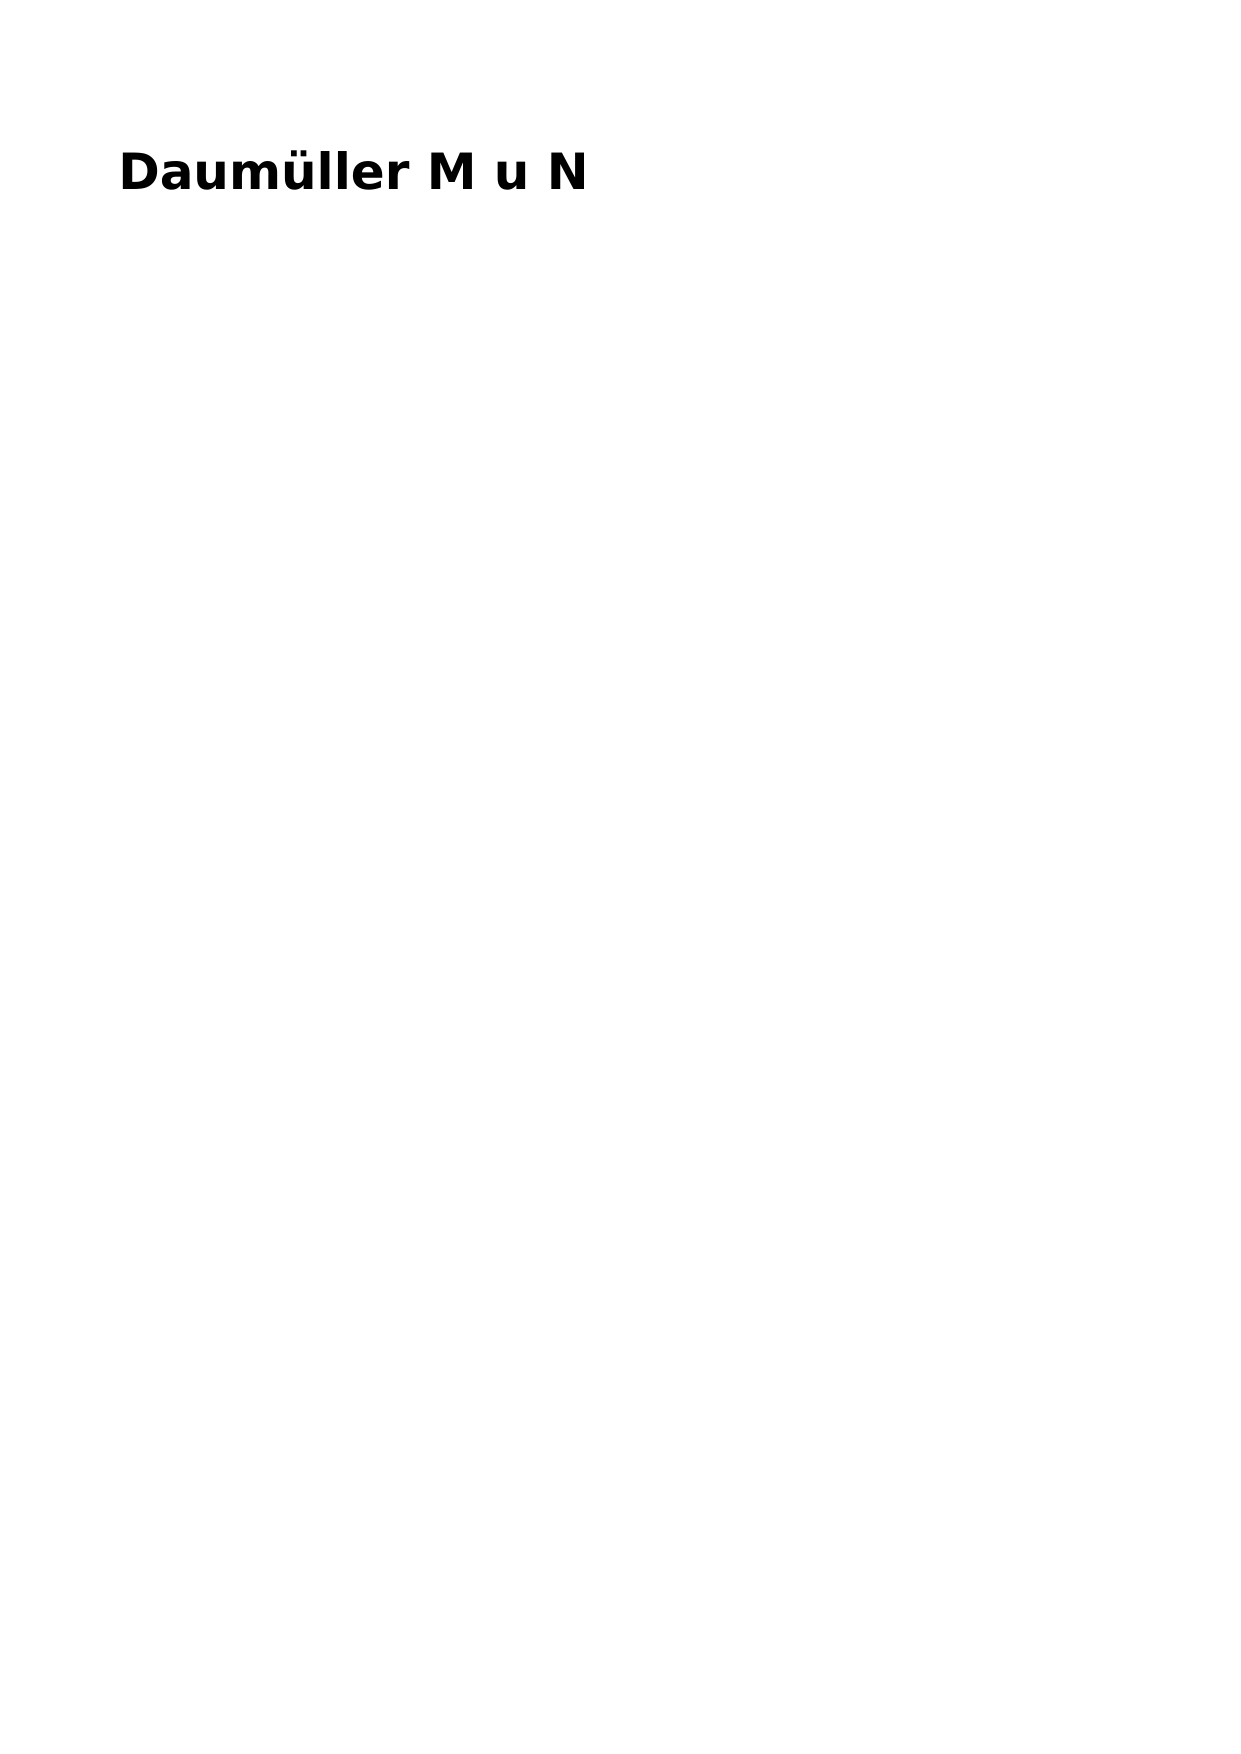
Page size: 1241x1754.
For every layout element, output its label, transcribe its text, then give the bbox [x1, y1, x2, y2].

subtitle Daumüller M u N [118, 143, 1122, 201]
